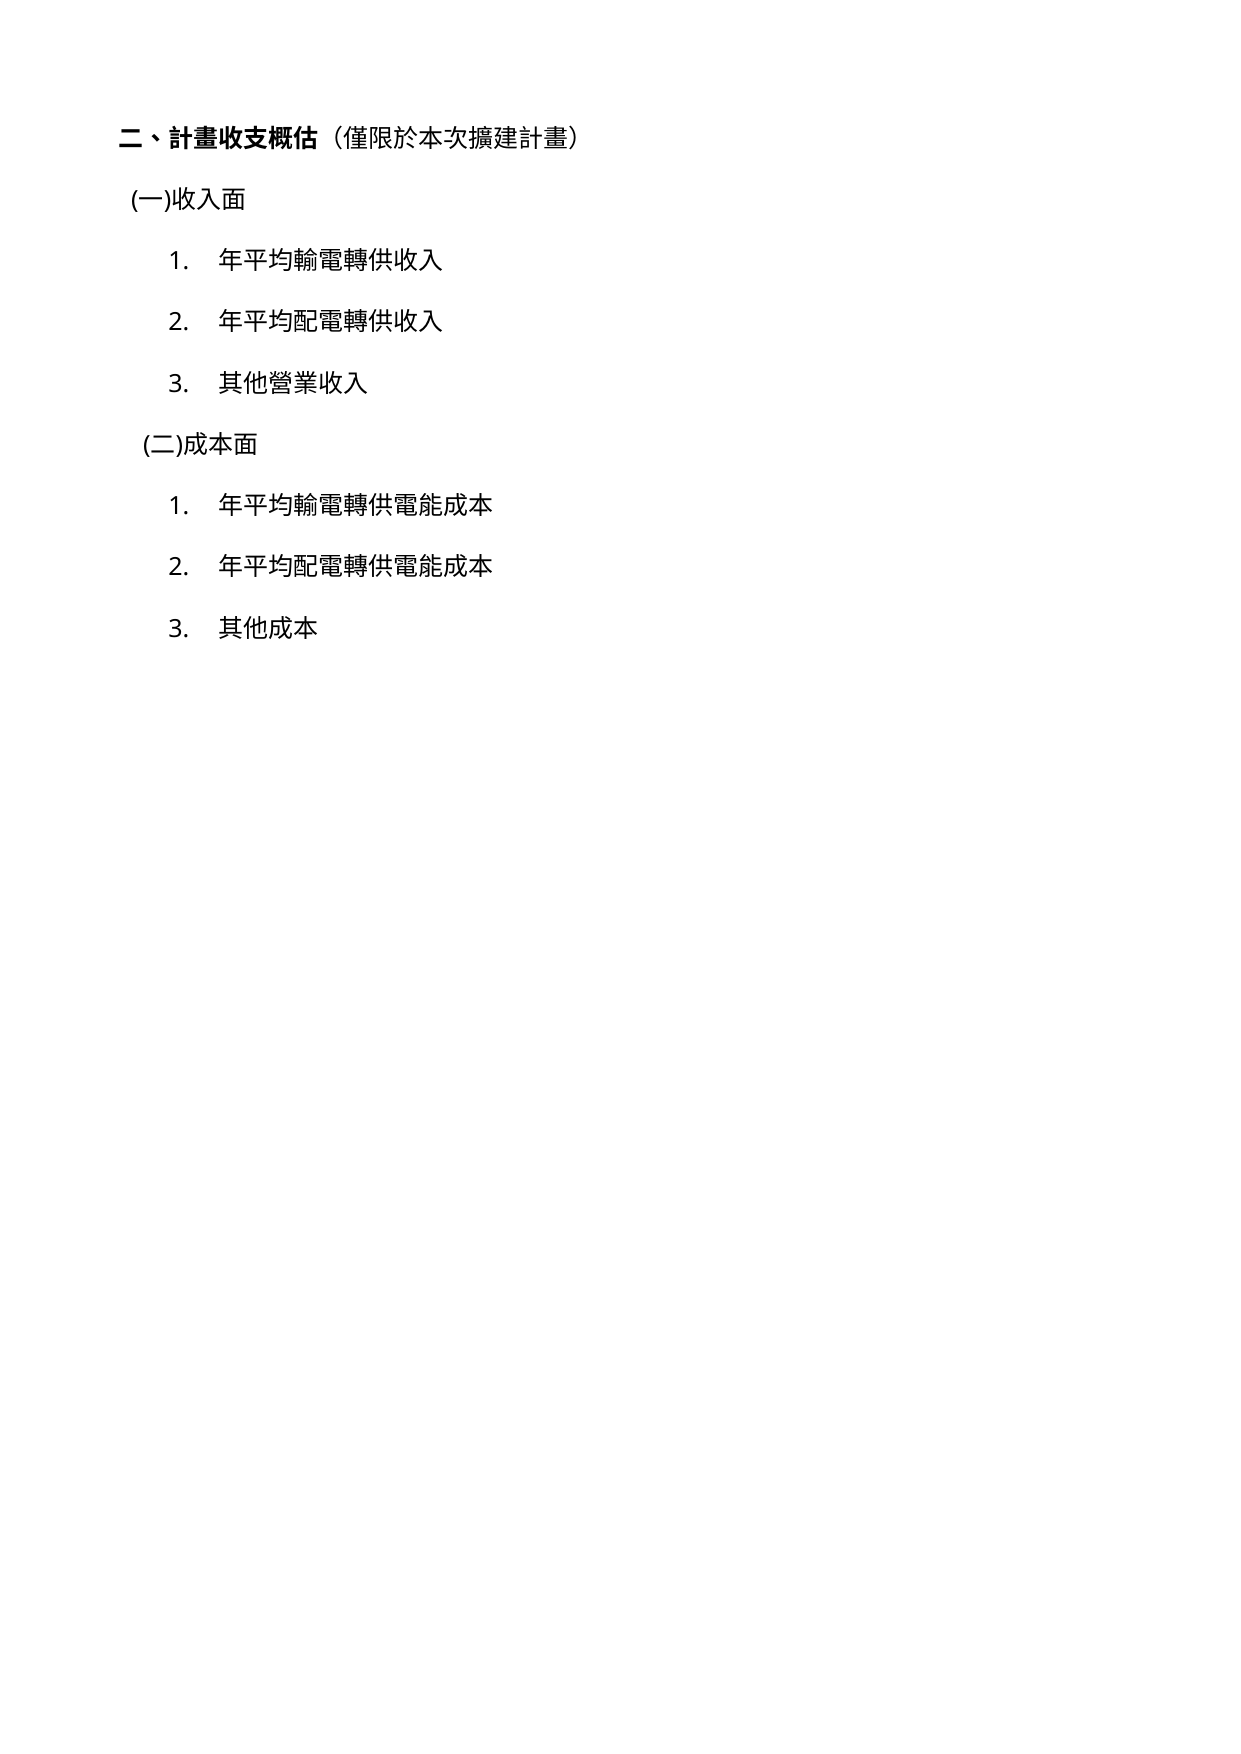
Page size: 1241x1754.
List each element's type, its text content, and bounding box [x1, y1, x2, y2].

list 其他成本 [168, 608, 1122, 644]
list 年平均配電轉供收入 [168, 302, 1122, 338]
text 二、計畫收支概估（僅限於本次擴建計畫） [118, 118, 1072, 154]
list 年平均輸電轉供電能成本 [168, 486, 1122, 522]
text (一)收入面 [118, 179, 1122, 216]
list 年平均配電轉供電能成本 [168, 547, 1122, 583]
list 其他營業收入 [168, 363, 1122, 399]
text (二)成本面 [118, 424, 1122, 461]
list 年平均輸電轉供收入 [168, 241, 1122, 277]
